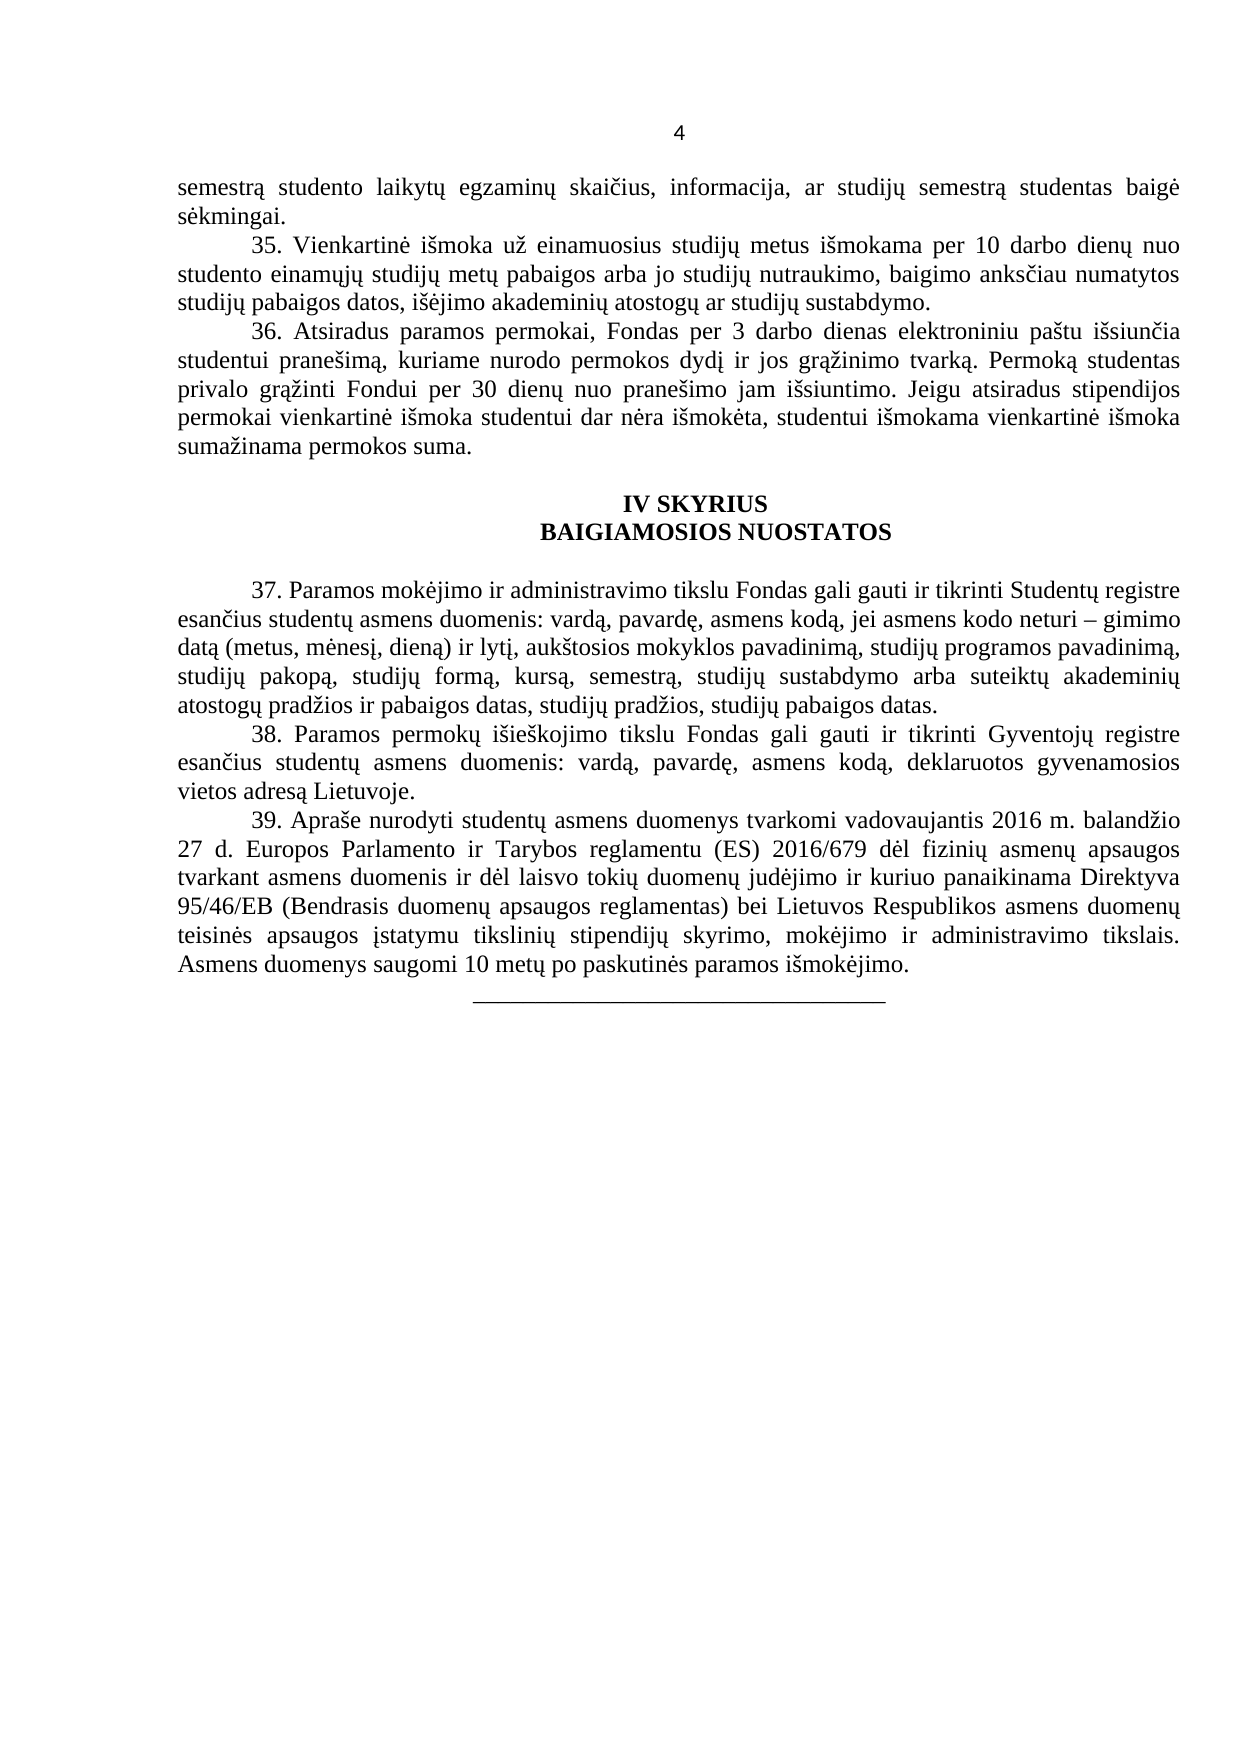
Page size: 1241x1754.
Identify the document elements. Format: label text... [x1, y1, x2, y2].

text semestrą studento laikytų egzaminų skaičius, informacija, ar studijų semestrą studentas baigė sėkmingai. [177, 172, 1181, 230]
text 37. Paramos mokėjimo ir administravimo tikslu Fondas gali gauti ir tikrinti Studentų registre esančius studentų asmens duomenis: vardą, pavardę, asmens kodą, jei asmens kodo neturi – gimimo datą (metus, mėnesį, dieną) ir lytį, aukštosios mokyklos pavadinimą, studijų programos pavadinimą, studijų pakopą, studijų formą, kursą, semestrą, studijų sustabdymo arba suteiktų akademinių atostogų pradžios ir pabaigos datas, studijų pradžios, studijų pabaigos datas. [177, 575, 1181, 719]
text BAIGIAMOSIOS NUOSTATOS [177, 517, 1181, 546]
text 38. Paramos permokų išieškojimo tikslu Fondas gali gauti ir tikrinti Gyventojų registre esančius studentų asmens duomenis: vardą, pavardę, asmens kodą, deklaruotos gyvenamosios vietos adresą Lietuvoje. [177, 719, 1181, 805]
text 39. Apraše nurodyti studentų asmens duomenys tvarkomi vadovaujantis 2016 m. balandžio 27 d. Europos Parlamento ir Tarybos reglamentu (ES) 2016/679 dėl fizinių asmenų apsaugos tvarkant asmens duomenis ir dėl laisvo tokių duomenų judėjimo ir kuriuo panaikinama Direktyva 95/46/EB (Bendrasis duomenų apsaugos reglamentas) bei Lietuvos Respublikos asmens duomenų teisinės apsaugos įstatymu tikslinių stipendijų skyrimo, mokėjimo ir administravimo tikslais. Asmens duomenys saugomi 10 metų po paskutinės paramos išmokėjimo. [177, 805, 1181, 977]
text 35. Vienkartinė išmoka už einamuosius studijų metus išmokama per 10 darbo dienų nuo studento einamųjų studijų metų pabaigos arba jo studijų nutraukimo, baigimo anksčiau numatytos studijų pabaigos datos, išėjimo akademinių atostogų ar studijų sustabdymo. [177, 230, 1181, 316]
text IV SKYRIUS [177, 489, 1181, 517]
text 36. Atsiradus paramos permokai, Fondas per 3 darbo dienas elektroniniu paštu išsiunčia studentui pranešimą, kuriame nurodo permokos dydį ir jos grąžinimo tvarką. Permoką studentas privalo grąžinti Fondui per 30 dienų nuo pranešimo jam išsiuntimo. Jeigu atsiradus stipendijos permokai vienkartinė išmoka studentui dar nėra išmokėta, studentui išmokama vienkartinė išmoka sumažinama permokos suma. [177, 316, 1181, 460]
text _________________________________ [177, 977, 1181, 1006]
